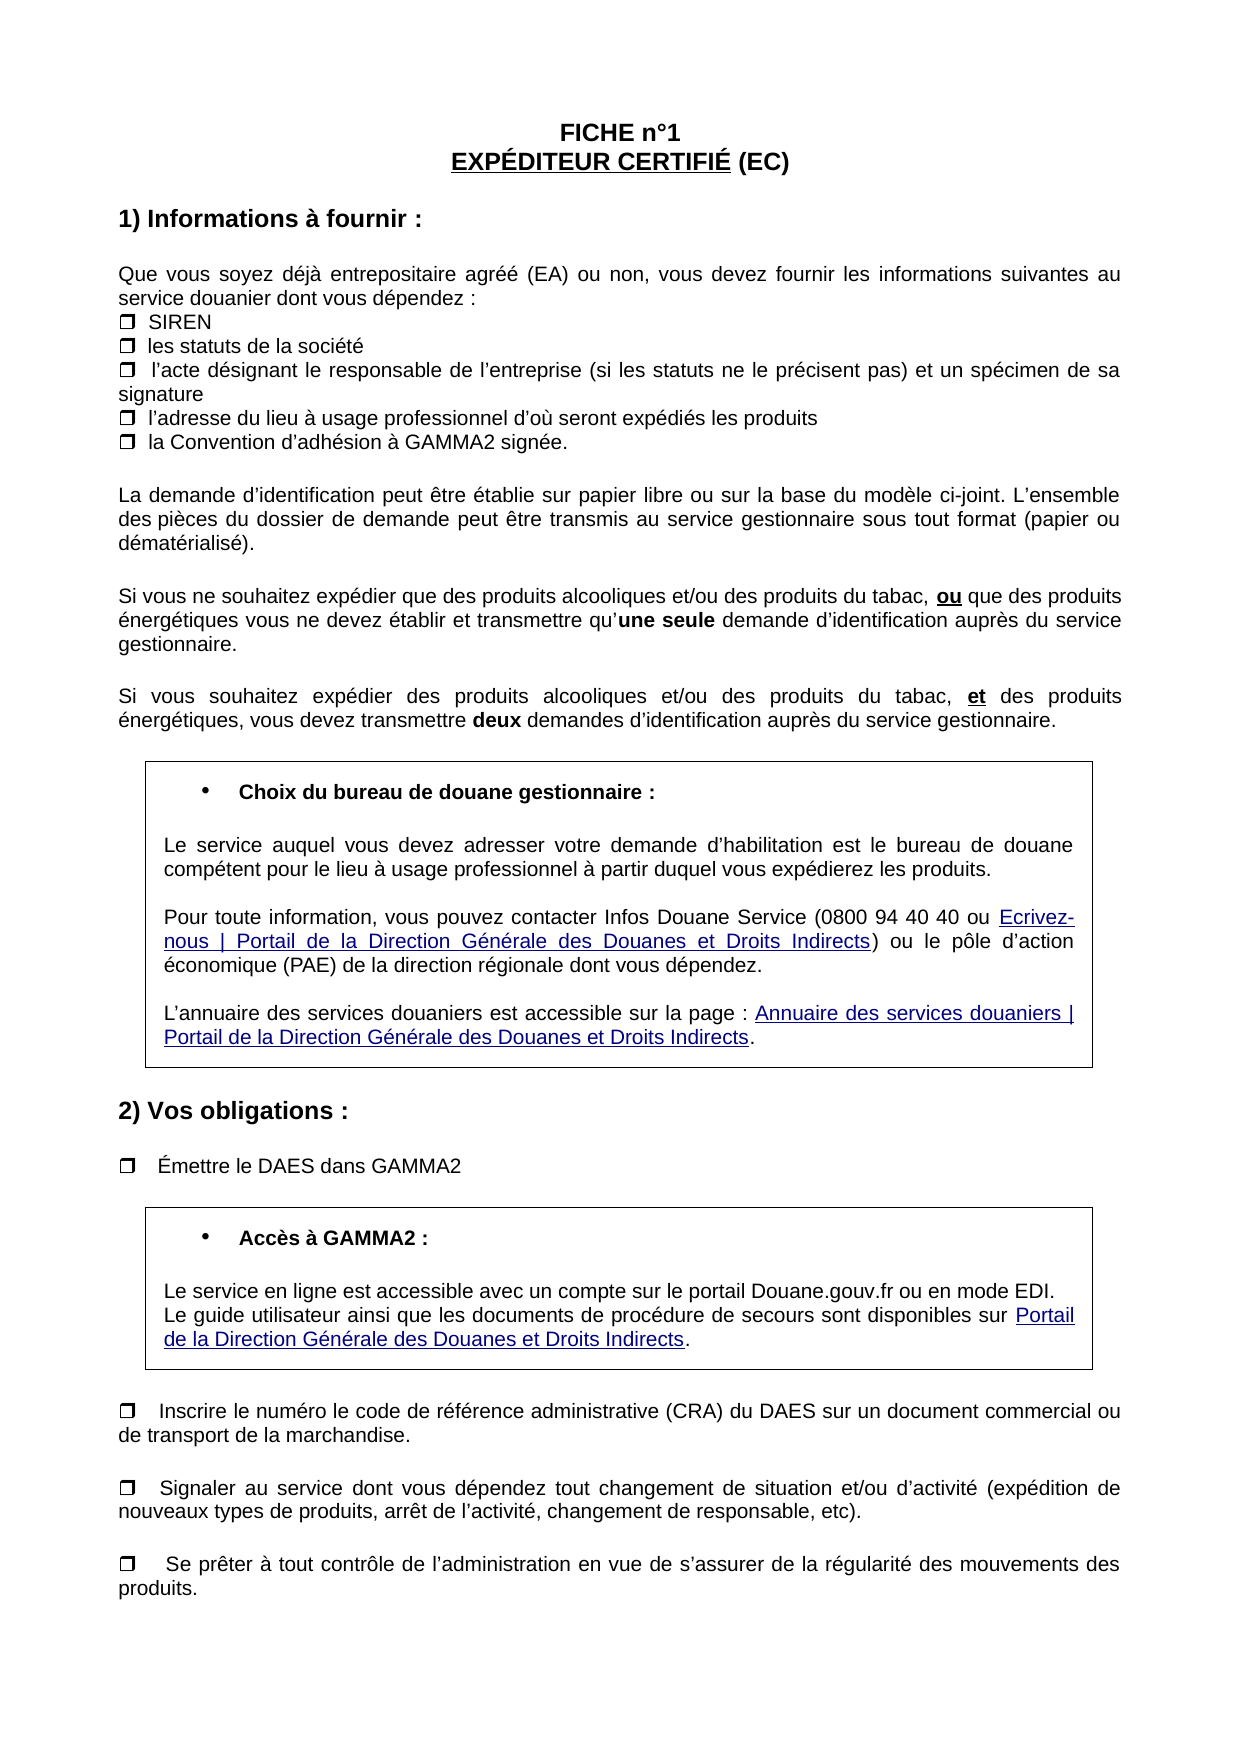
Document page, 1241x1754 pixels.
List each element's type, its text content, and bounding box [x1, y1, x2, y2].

text Si vous souhaitez expédier des produits alcooliques et/ou des produits du tabac, et des produits énergétiques, vous devez transmettre deux demandes d’identification auprès du service gestionnaire. [118, 684, 1122, 732]
text Que vous soyez déjà entrepositaire agréé (EA) ou non, vous devez fournir les informations suivantes au service douanier dont vous dépendez : [118, 262, 1122, 310]
text  Se prêter à tout contrôle de l’administration en vue de s’assurer de la régularité des mouvements des produits. [118, 1552, 1122, 1600]
table_header Accès à GAMMA2 : Le service en ligne est accessible avec un compte sur le portail Douane.gouv.fr ou en mode EDI. Le guide utilisateur ainsi que les documents de procédure de secours sont disponibles sur Portail de la Direction Générale des Douanes et Droits Indirects. [146, 1208, 1092, 1369]
text  l’acte désignant le responsable de l’entreprise (si les statuts ne le précisent pas) et un spécimen de sa signature [118, 358, 1122, 406]
text  Émettre le DAES dans GAMMA2 [118, 1154, 1122, 1178]
text  SIREN [118, 310, 1122, 334]
text 2) Vos obligations : [118, 1096, 1122, 1125]
table_header Choix du bureau de douane gestionnaire : Le service auquel vous devez adresser votre demande d’habilitation est le bureau de douane compétent pour le lieu à usage professionnel à partir duquel vous expédierez les produits. Pour toute information, vous pouvez contacter Infos Douane Service (0800 94 40 40 ou Ecrivez-nous | Portail de la Direction Générale des Douanes et Droits Indirects) ou le pôle d’action économique (PAE) de la direction régionale dont vous dépendez. L’annuaire des services douaniers est accessible sur la page : Annuaire des services douaniers | Portail de la Direction Générale des Douanes et Droits Indirects. [146, 762, 1092, 1067]
text La demande d’identification peut être établie sur papier libre ou sur la base du modèle ci-joint. L’ensemble des pièces du dossier de demande peut être transmis au service gestionnaire sous tout format (papier ou dématérialisé). [118, 483, 1122, 555]
text Si vous ne souhaitez expédier que des produits alcooliques et/ou des produits du tabac, ou que des produits énergétiques vous ne devez établir et transmettre qu’une seule demande d’identification auprès du service gestionnaire. [118, 583, 1122, 655]
text  la Convention d’adhésion à GAMMA2 signée. [118, 430, 1122, 454]
text 1) Informations à fournir : [118, 204, 1122, 233]
text  l’adresse du lieu à usage professionnel d’où seront expédiés les produits [118, 406, 1122, 430]
text  les statuts de la société [118, 334, 1122, 358]
text  Inscrire le numéro le code de référence administrative (CRA) du DAES sur un document commercial ou de transport de la marchandise. [118, 1398, 1122, 1447]
text FICHE n°1 [118, 118, 1122, 147]
text  Signaler au service dont vous dépendez tout changement de situation et/ou d’activité (expédition de nouveaux types de produits, arrêt de l’activité, changement de responsable, etc). [118, 1475, 1122, 1523]
text EXPÉDITEUR CERTIFIÉ (EC) [118, 147, 1122, 176]
